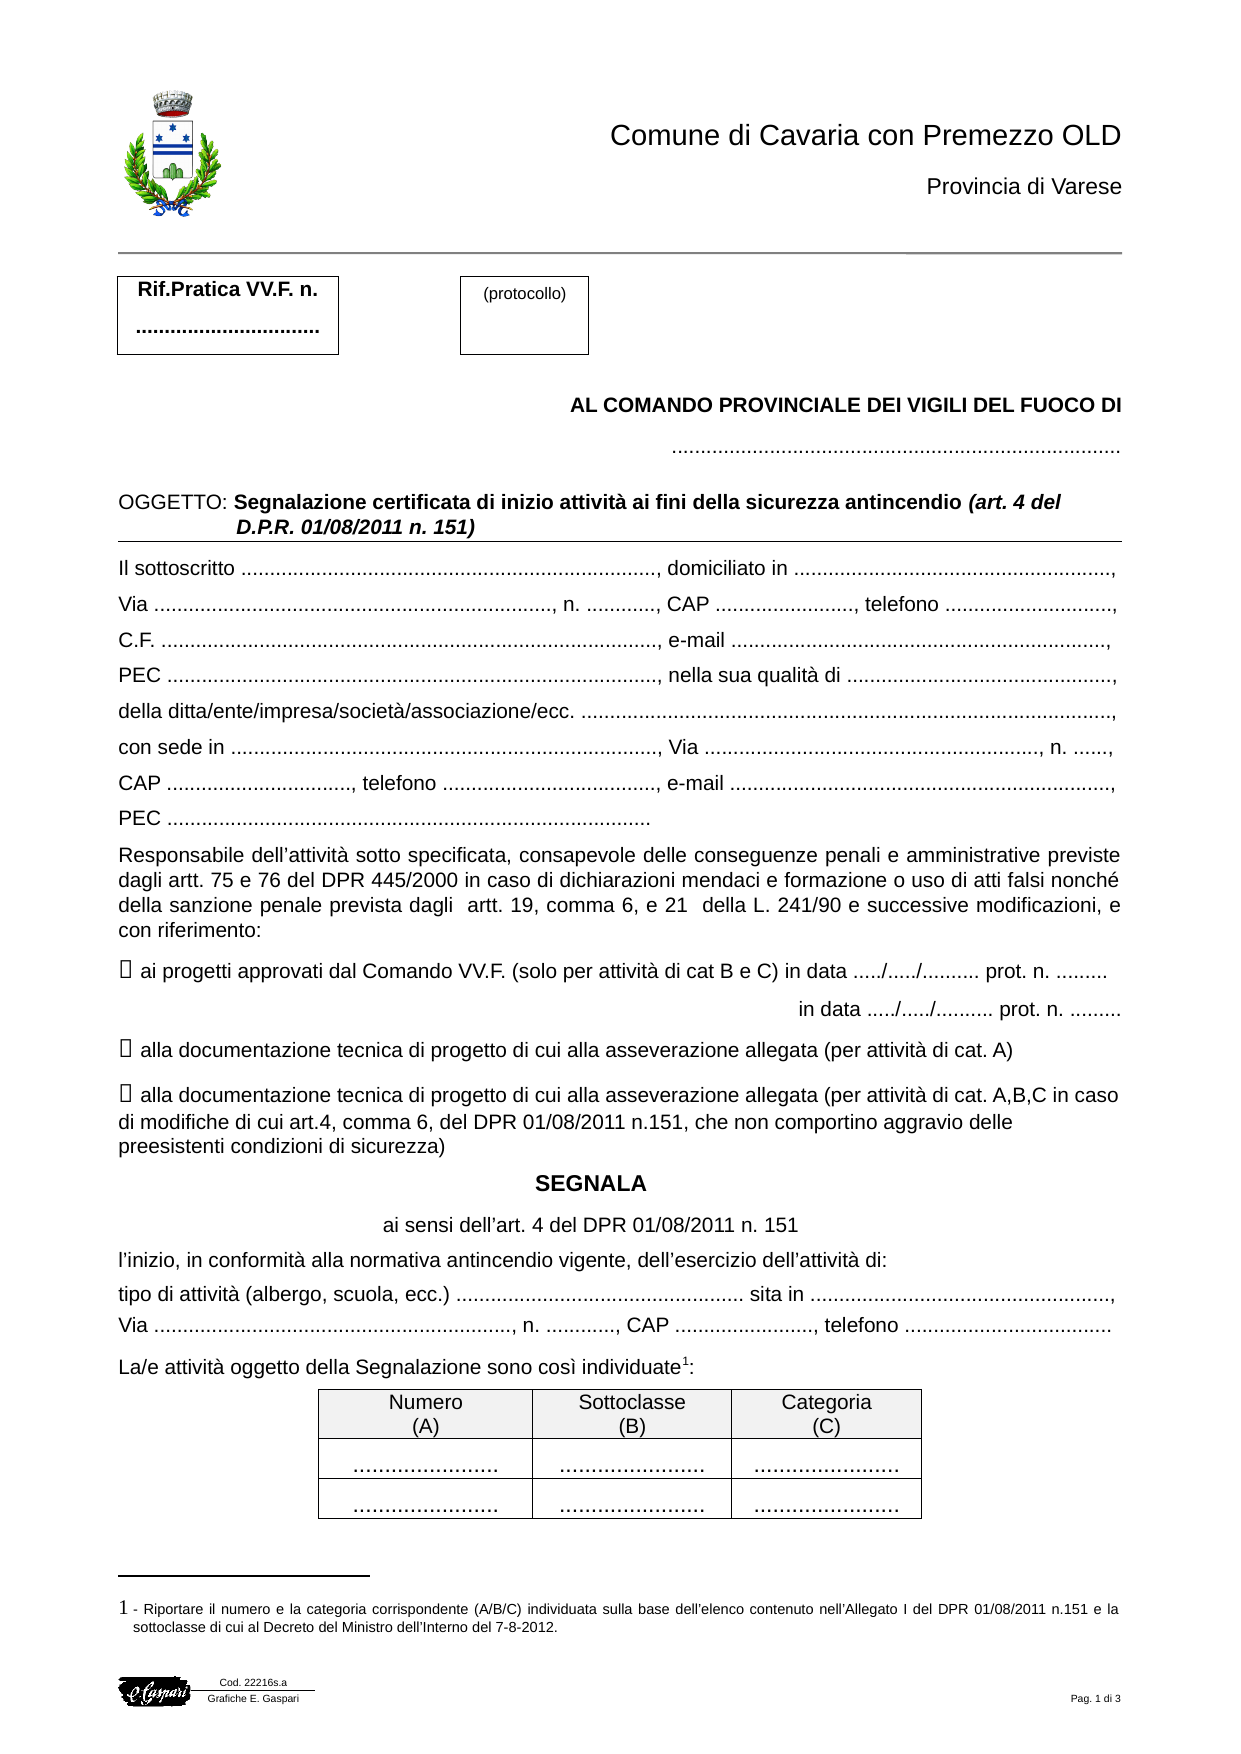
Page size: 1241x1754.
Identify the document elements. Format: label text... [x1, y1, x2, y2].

table_cell ....................... [319, 1479, 532, 1518]
text Via ....................................................................., n. ............, CAP ........................, telefono ............................., [118, 592, 1122, 616]
text .............................................................................. [118, 433, 1122, 457]
text PEC ....................................................................................., nella sua qualità di .............................................., [118, 663, 1122, 687]
text con sede in .........................................................................., Via .........................................................., n. ......, [118, 734, 1122, 758]
text Il sottoscritto ........................................................................, domiciliato in ......................................................., [118, 556, 1122, 580]
text Responsabile dell’attività sotto specificata, consapevole delle conseguenze penali e amministrative previste dagli artt. 75 e 76 del DPR 445/2000 in caso di dichiarazioni mendaci e formazione o uso di atti falsi nonché della sanzione penale prevista dagli artt. 19, comma 6, e 21 della L. 241/90 e successive modificazioni, e con riferimento: [118, 842, 1122, 942]
text Comune di Cavaria con Premezzo OLD [224, 118, 1122, 152]
picture [117, 1675, 191, 1707]
text tipo di attività (albergo, scuola, ecc.) .................................................. sita in ...................................................., Via .............................................................., n. ............, CAP ........................, telefono .................................... [118, 1282, 1122, 1337]
table_header (protocollo) [461, 277, 588, 354]
text Provincia di Varese [224, 173, 1122, 200]
text  ai progetti approvati dal Comando VV.F. (solo per attività di cat B e C) in data ...../...../.......... prot. n. ......... [118, 952, 1122, 986]
table_header Numero (A) [319, 1390, 532, 1438]
table_cell ....................... [319, 1439, 532, 1478]
text ai sensi dell’art. 4 del DPR 01/08/2011 n. 151 [118, 1213, 1064, 1237]
text OGGETTO: Segnalazione certificata di inizio attività ai fini della sicurezza antincendio (art. 4 del D.P.R. 01/08/2011 n. 151) [118, 490, 1122, 541]
table_header Sottoclasse (B) [533, 1390, 731, 1438]
table_header [339, 276, 460, 354]
text - Riportare il numero e la categoria corrispondente (A/B/C) individuata sulla base dell’elenco contenuto nell’Allegato I del DPR 01/08/2011 n.151 e la sottoclasse di cui al Decreto del Ministro dell’Interno del 7-8-2012. [118, 1595, 1122, 1636]
text l’inizio, in conformità alla normativa antincendio vigente, dell’esercizio dell’attività di: [118, 1247, 1122, 1271]
text CAP ................................, telefono ....................................., e-mail .................................................................., [118, 770, 1122, 794]
text  alla documentazione tecnica di progetto di cui alla asseverazione allegata (per attività di cat. A) [118, 1031, 1122, 1065]
text C.F. ......................................................................................, e-mail ................................................................., [118, 627, 1122, 651]
table_cell ....................... [533, 1439, 731, 1478]
picture [122, 87, 224, 219]
table_header Rif.Pratica VV.F. n. ................................ [118, 277, 338, 354]
text SEGNALA [118, 1170, 1064, 1196]
text  alla documentazione tecnica di progetto di cui alla asseverazione allegata (per attività di cat. A,B,C in caso di modifiche di cui art.4, comma 6, del DPR 01/08/2011 n.151, che non comportino aggravio delle preesistenti condizioni di sicurezza) [118, 1076, 1122, 1157]
text La/e attività oggetto della Segnalazione sono così individuate: [118, 1354, 1122, 1378]
text in data ...../...../.......... prot. n. ......... [118, 997, 1122, 1021]
table_header Categoria (C) [732, 1390, 921, 1438]
text PEC .................................................................................... [118, 806, 1122, 830]
table_cell ....................... [732, 1439, 921, 1478]
table_cell ....................... [533, 1479, 731, 1518]
table_cell ....................... [732, 1479, 921, 1518]
text AL COMANDO PROVINCIALE DEI VIGILI DEL FUOCO DI [118, 393, 1122, 417]
text della ditta/ente/impresa/società/associazione/ecc. ............................................................................................, [118, 699, 1122, 723]
